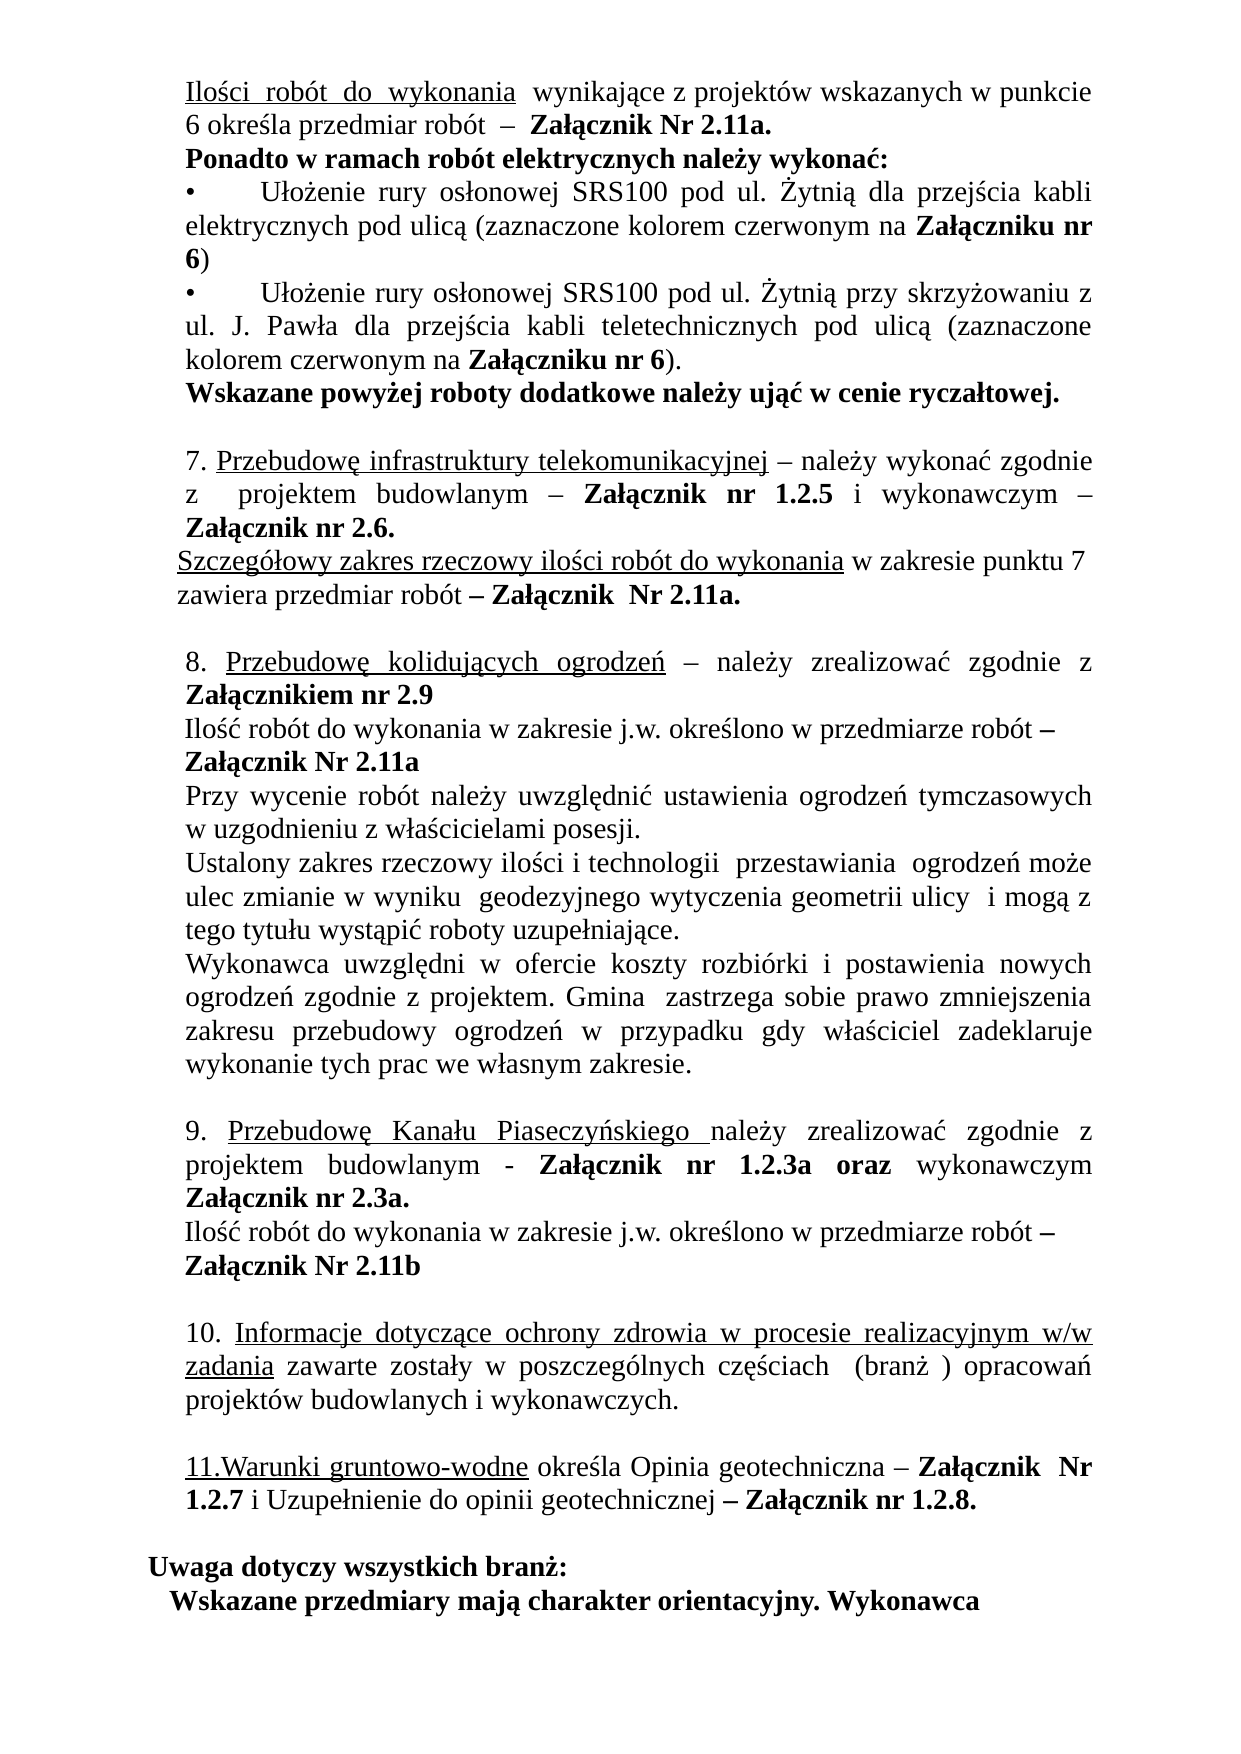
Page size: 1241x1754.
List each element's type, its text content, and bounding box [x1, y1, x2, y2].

text 7. Przebudowę infrastruktury telekomunikacyjnej – należy wykonać zgodnie z projektem budowlanym – Załącznik nr 1.2.5 i wykonawczym – Załącznik nr 2.6. [185, 443, 1093, 543]
text Przy wycenie robót należy uwzględnić ustawienia ogrodzeń tymczasowych w uzgodnieniu z właścicielami posesji. [185, 778, 1093, 845]
text zawiera przedmiar robót – Załącznik Nr 2.11a. [148, 577, 1093, 610]
text 10. Informacje dotyczące ochrony zdrowia w procesie realizacyjnym w/w zadania zawarte zostały w poszczególnych częściach (branż ) opracowań projektów budowlanych i wykonawczych. [185, 1315, 1093, 1415]
text Wskazane powyżej roboty dodatkowe należy ująć w cenie ryczałtowej. [185, 376, 1093, 409]
text • Ułożenie rury osłonowej SRS100 pod ul. Żytnią dla przejścia kabli elektrycznych pod ulicą (zaznaczone kolorem czerwonym na Załączniku nr 6) [185, 174, 1093, 275]
text 9. Przebudowę Kanału Piaseczyńskiego należy zrealizować zgodnie z projektem budowlanym - Załącznik nr 1.2.3a oraz wykonawczym Załącznik nr 2.3a. [185, 1113, 1093, 1214]
text • Ułożenie rury osłonowej SRS100 pod ul. Żytnią przy skrzyżowaniu z ul. J. Pawła dla przejścia kabli teletechnicznych pod ulicą (zaznaczone kolorem czerwonym na Załączniku nr 6). [185, 275, 1093, 376]
text Ilość robót do wykonania w zakresie j.w. określono w przedmiarze robót – [148, 711, 1093, 744]
text Wskazane przedmiary mają charakter orientacyjny. Wykonawca [148, 1583, 1093, 1617]
text Wykonawca uwzględni w ofercie koszty rozbiórki i postawienia nowych ogrodzeń zgodnie z projektem. Gmina zastrzega sobie prawo zmniejszenia zakresu przebudowy ogrodzeń w przypadku gdy właściciel zadeklaruje wykonanie tych prac we własnym zakresie. [185, 946, 1093, 1080]
text 11.Warunki gruntowo-wodne określa Opinia geotechniczna – Załącznik Nr 1.2.7 i Uzupełnienie do opinii geotechnicznej – Załącznik nr 1.2.8. [185, 1449, 1093, 1516]
text Ustalony zakres rzeczowy ilości i technologii przestawiania ogrodzeń może ulec zmianie w wyniku geodezyjnego wytyczenia geometrii ulicy i mogą z tego tytułu wystąpić roboty uzupełniające. [185, 845, 1093, 946]
text Szczegółowy zakres rzeczowy ilości robót do wykonania w zakresie punktu 7 [148, 543, 1093, 577]
text Ilość robót do wykonania w zakresie j.w. określono w przedmiarze robót – [148, 1214, 1093, 1248]
text Ilości robót do wykonania wynikające z projektów wskazanych w punkcie 6 określa przedmiar robót – Załącznik Nr 2.11a. [185, 74, 1093, 141]
text Uwaga dotyczy wszystkich branż: [148, 1549, 1093, 1583]
text 8. Przebudowę kolidujących ogrodzeń – należy zrealizować zgodnie z Załącznikiem nr 2.9 [185, 644, 1093, 711]
text Ponadto w ramach robót elektrycznych należy wykonać: [185, 141, 1093, 174]
text Załącznik Nr 2.11a [148, 744, 1093, 778]
text Załącznik Nr 2.11b [148, 1248, 1093, 1281]
